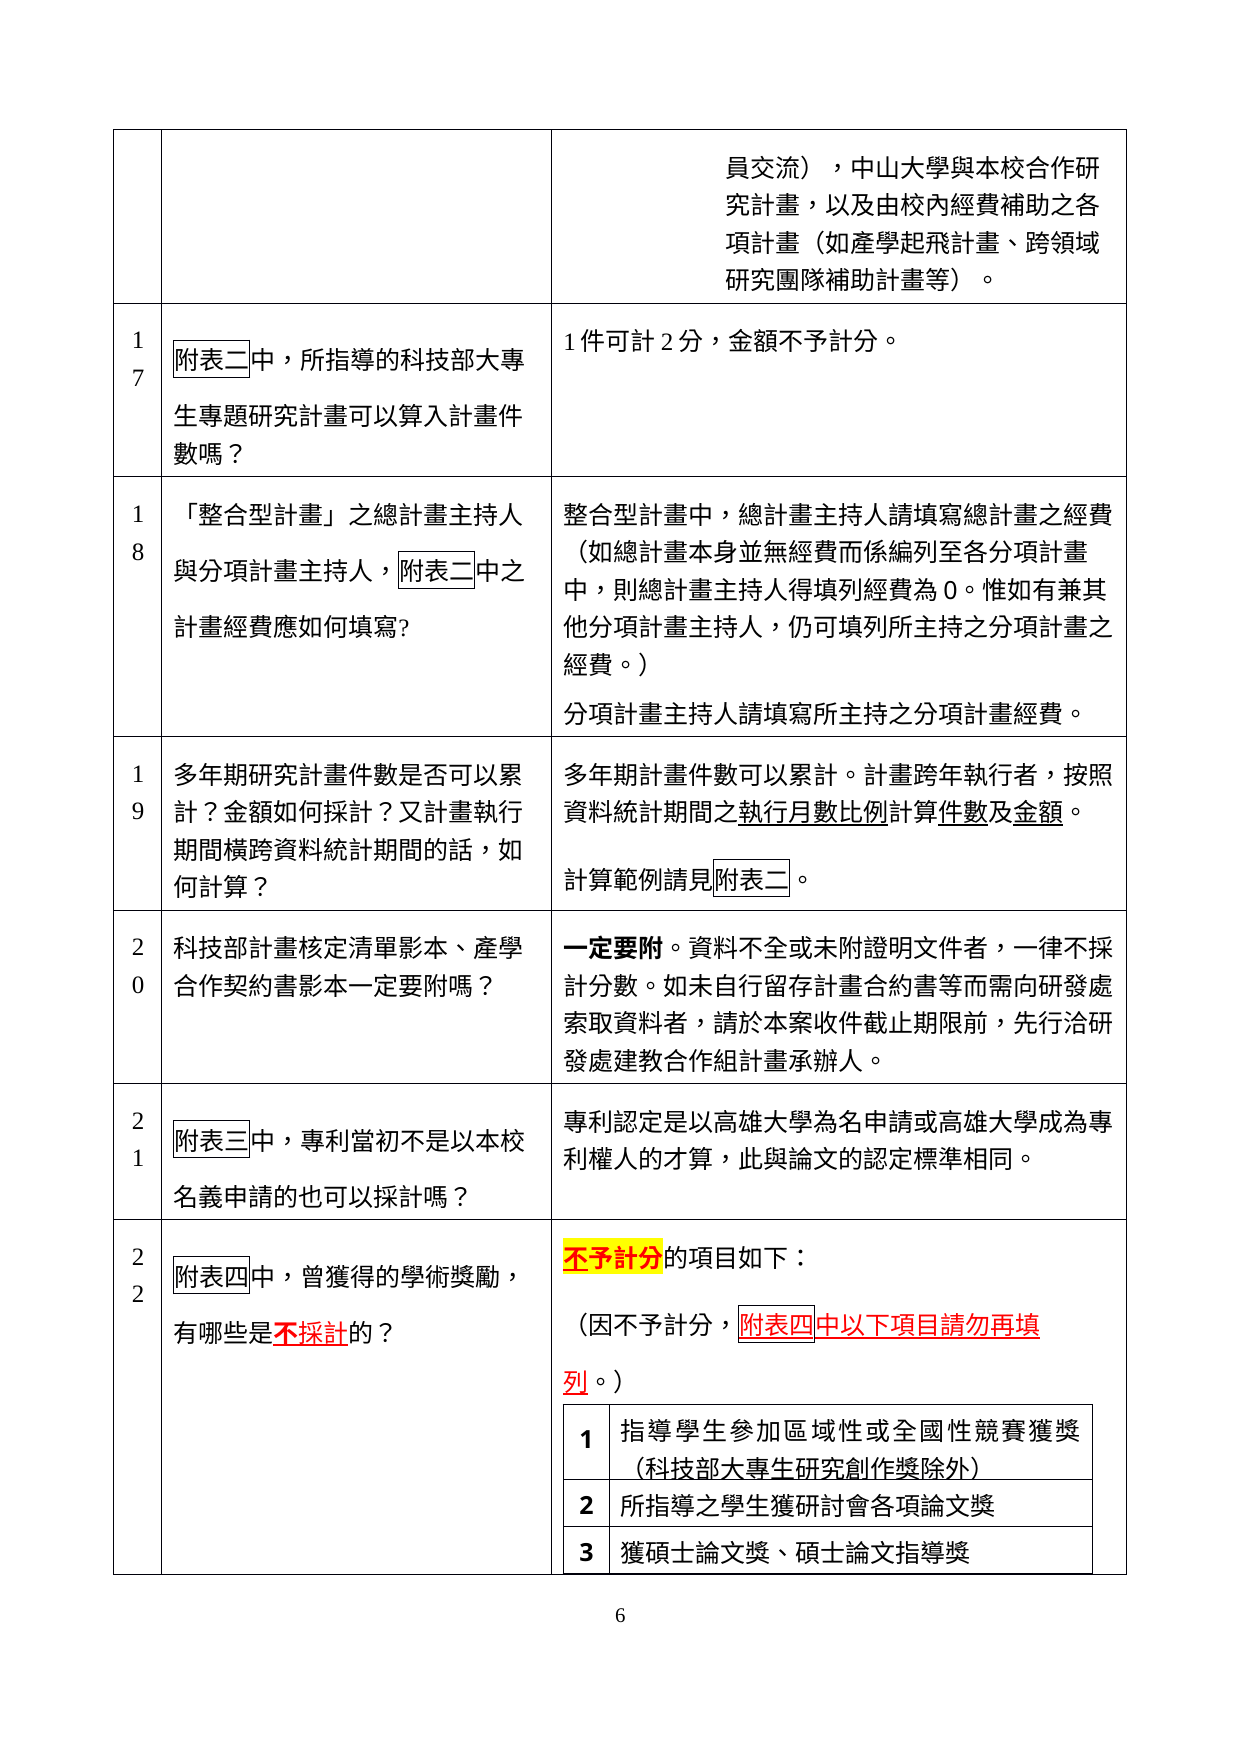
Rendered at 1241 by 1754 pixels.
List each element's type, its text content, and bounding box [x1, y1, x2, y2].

table_cell 員交流），中山大學與本校合作研究計畫，以及由校內經費補助之各項計畫（如產學起飛計畫、跨領域研究團隊補助計畫等）。 [552, 130, 1126, 303]
table_cell 19 [114, 737, 161, 909]
table_cell 附表三中，專利當初不是以本校名義申請的也可以採計嗎？ [162, 1084, 551, 1219]
table_header 指導學生參加區域性或全國性競賽獲獎（科技部大專生研究創作獎除外） [610, 1405, 1092, 1479]
table_cell 專利認定是以高雄大學為名申請或高雄大學成為專利權人的才算，此與論文的認定標準相同。 [552, 1084, 1126, 1219]
table_cell 2 [564, 1480, 609, 1526]
table_cell 一定要附。資料不全或未附證明文件者，一律不採計分數。如未自行留存計畫合約書等而需向研發處索取資料者，請於本案收件截止期限前，先行洽研發處建教合作組計畫承辦人。 [552, 911, 1126, 1083]
table_cell 附表二中，所指導的科技部大專生專題研究計畫可以算入計畫件數嗎？ [162, 304, 551, 476]
table_cell 1件可計2分，金額不予計分。 [552, 304, 1126, 476]
table_cell 不予計分的項目如下： （因不予計分，附表四中以下項目請勿再填列。） [552, 1220, 1126, 1574]
table_cell 21 [114, 1084, 161, 1219]
table_cell 18 [114, 477, 161, 736]
table_cell 「整合型計畫」之總計畫主持人與分項計畫主持人，附表二中之計畫經費應如何填寫? [162, 477, 551, 736]
table_cell [162, 130, 551, 303]
table_cell 獲碩士論文獎、碩士論文指導獎 [610, 1527, 1092, 1573]
table_cell 科技部計畫核定清單影本、產學合作契約書影本一定要附嗎？ [162, 911, 551, 1083]
table_cell 整合型計畫中，總計畫主持人請填寫總計畫之經費（如總計畫本身並無經費而係編列至各分項計畫中，則總計畫主持人得填列經費為0。惟如有兼其他分項計畫主持人，仍可填列所主持之分項計畫之經費。） 分項計畫主持人請填寫所主持之分項計畫經費。 [552, 477, 1126, 736]
table_cell 多年期計畫件數可以累計。計畫跨年執行者，按照資料統計期間之執行月數比例計算件數及金額。 計算範例請見附表二。 [552, 737, 1126, 909]
table_cell 17 [114, 304, 161, 476]
table_cell 所指導之學生獲研討會各項論文獎 [610, 1480, 1092, 1526]
table_header 1 [564, 1405, 609, 1479]
table_cell [114, 130, 161, 303]
table_cell 附表四中，曾獲得的學術獎勵，有哪些是不採計的？ [162, 1220, 551, 1574]
table_cell 20 [114, 911, 161, 1083]
table_cell 多年期研究計畫件數是否可以累計？金額如何採計？又計畫執行期間橫跨資料統計期間的話，如何計算？ [162, 737, 551, 909]
table_cell 3 [564, 1527, 609, 1573]
table_cell 22 [114, 1220, 161, 1574]
